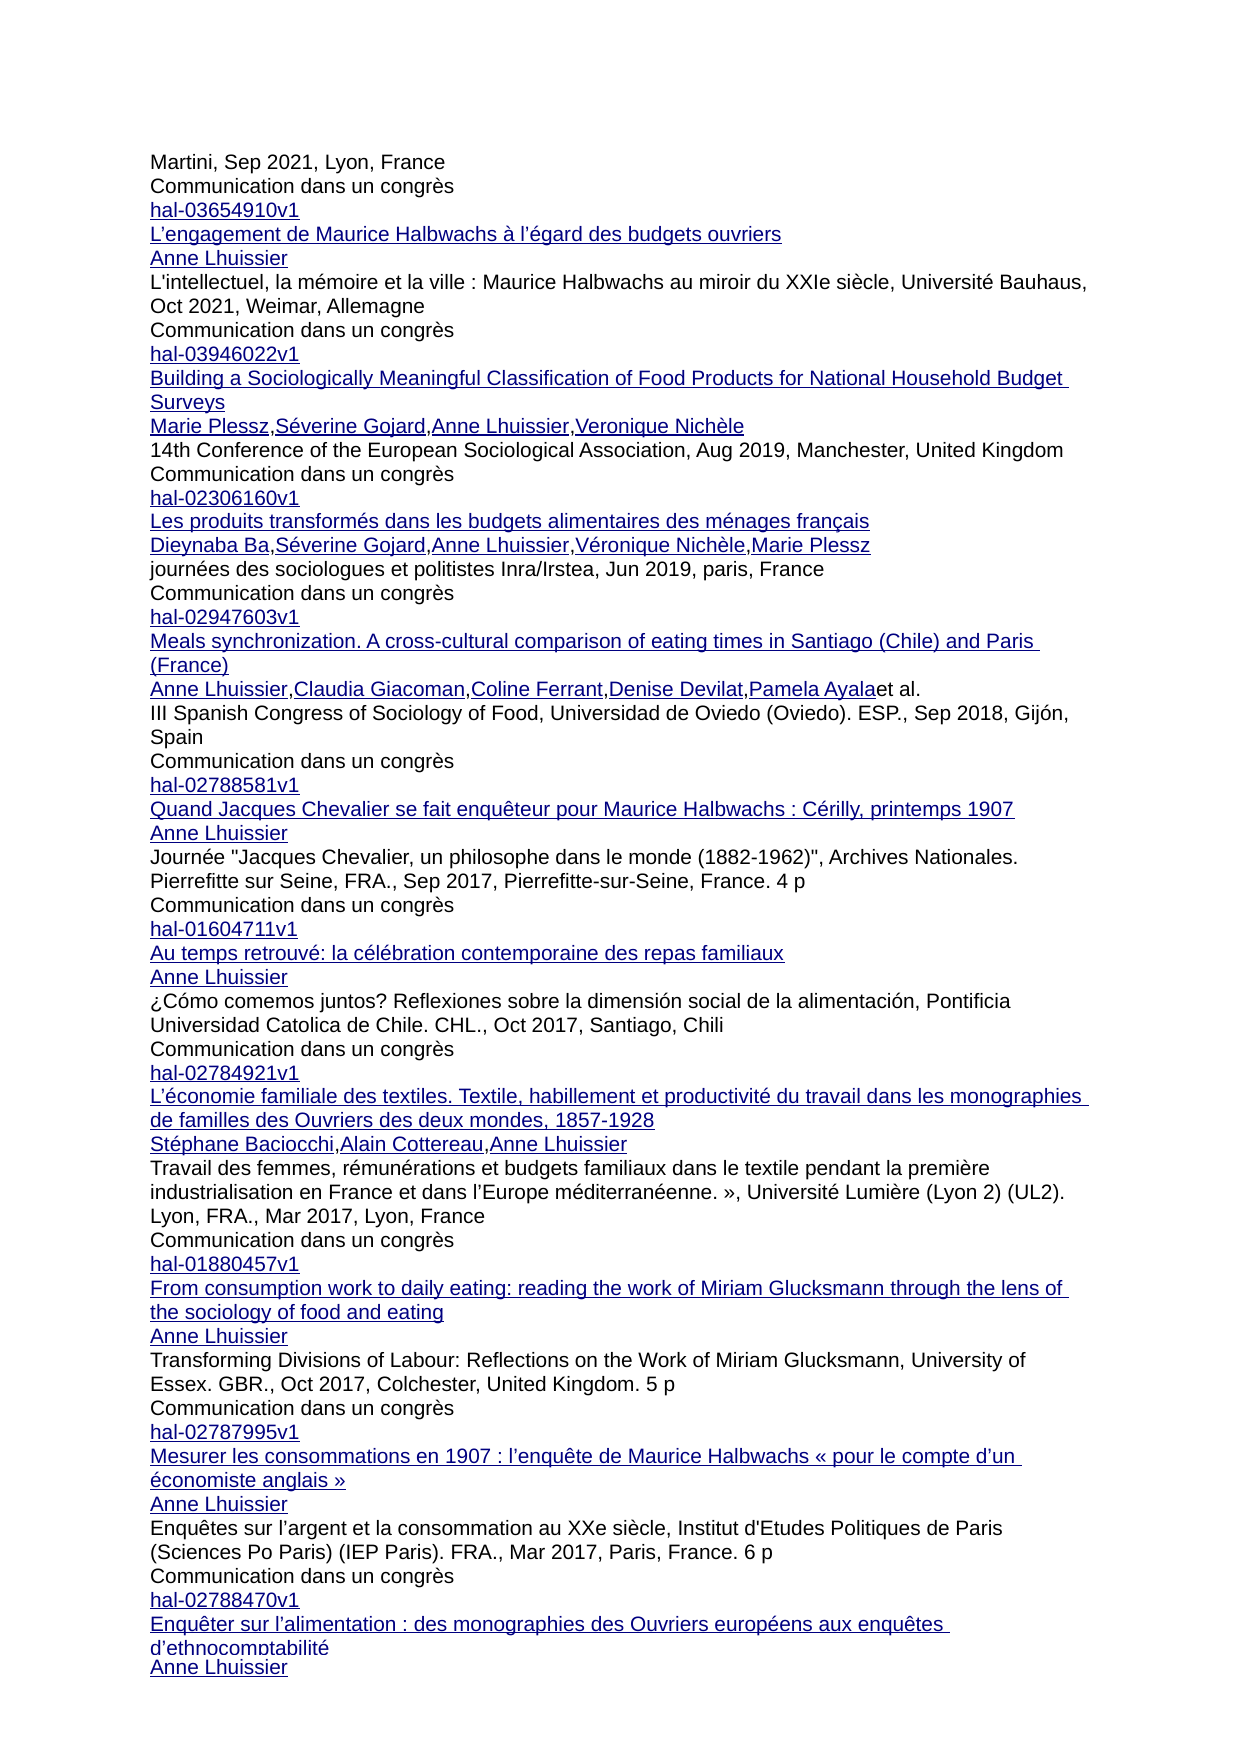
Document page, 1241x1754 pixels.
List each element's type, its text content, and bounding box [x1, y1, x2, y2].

table_cell Les produits transformés dans les budgets alimentaires des ménages français Dieynaba Ba,Séverine Gojard,Anne Lhuissier,Véronique Nichèle,Marie Plessz journées des sociologues et politistes Inra/Irstea, Jun 2019, paris, France Communication dans un congrès hal-02947603v1 [150, 509, 1090, 629]
table_cell L’économie familiale des textiles. Textile, habillement et productivité du travail dans les monographies de familles des Ouvriers des deux mondes, 1857-1928 Stéphane Baciocchi,Alain Cottereau,Anne Lhuissier Travail des femmes, rémunérations et budgets familiaux dans le textile pendant la première industrialisation en France et dans l’Europe méditerranéenne. », Université Lumière (Lyon 2) (UL2). Lyon, FRA., Mar 2017, Lyon, France Communication dans un congrès hal-01880457v1 [150, 1084, 1090, 1276]
table_cell From consumption work to daily eating: reading the work of Miriam Glucksmann through the lens of the sociology of food and eating Anne Lhuissier Transforming Divisions of Labour: Reflections on the Work of Miriam Glucksmann, University of Essex. GBR., Oct 2017, Colchester, United Kingdom. 5 p Communication dans un congrès hal-02787995v1 [150, 1276, 1090, 1444]
table_cell Mesurer les consommations en 1907 : l’enquête de Maurice Halbwachs « pour le compte d’un économiste anglais » Anne Lhuissier Enquêtes sur l’argent et la consommation au XXe siècle, Institut d'Etudes Politiques de Paris (Sciences Po Paris) (IEP Paris). FRA., Mar 2017, Paris, France. 6 p Communication dans un congrès hal-02788470v1 [150, 1444, 1090, 1611]
table_cell Enquêter sur l’alimentation : des monographies des Ouvriers européens aux enquêtes d’ethnocomptabilité Anne Lhuissier [150, 1611, 1090, 1679]
table_cell Quand Jacques Chevalier se fait enquêteur pour Maurice Halbwachs : Cérilly, printemps 1907 Anne Lhuissier Journée "Jacques Chevalier, un philosophe dans le monde (1882-1962)", Archives Nationales. Pierrefitte sur Seine, FRA., Sep 2017, Pierrefitte-sur-Seine, France. 4 p Communication dans un congrès hal-01604711v1 [150, 797, 1090, 941]
table_cell Meals synchronization. A cross-cultural comparison of eating times in Santiago (Chile) and Paris (France) Anne Lhuissier,Claudia Giacoman,Coline Ferrant,Denise Devilat,Pamela Ayalaet al. III Spanish Congress of Sociology of Food, Universidad de Oviedo (Oviedo). ESP., Sep 2018, Gijón, Spain Communication dans un congrès hal-02788581v1 [150, 629, 1090, 797]
table_cell Au temps retrouvé: la célébration contemporaine des repas familiaux Anne Lhuissier ¿Cómo comemos juntos? Reflexiones sobre la dimensión social de la alimentación, Pontificia Universidad Catolica de Chile. CHL., Oct 2017, Santiago, Chili Communication dans un congrès hal-02784921v1 [150, 941, 1090, 1084]
table_cell L’engagement de Maurice Halbwachs à l’égard des budgets ouvriers Anne Lhuissier L'intellectuel, la mémoire et la ville : Maurice Halbwachs au miroir du XXIe siècle, Université Bauhaus, Oct 2021, Weimar, Allemagne Communication dans un congrès hal-03946022v1 [150, 222, 1090, 366]
table_cell L’économie familiale des textiles. Explorer les activités liées aux textiles et aux vêtements au sein de l’activité domestique Stéphane Baciocchi,Alain Cottereau,Anne Lhuissier Colloque Remuneration and Time Use in the Textile Industries in France, organisé par Manuela Martini, Sep 2021, Lyon, France Communication dans un congrès hal-03654910v1 [150, 150, 1090, 222]
table_cell Building a Sociologically Meaningful Classification of Food Products for National Household Budget Surveys Marie Plessz,Séverine Gojard,Anne Lhuissier,Veronique Nichèle 14th Conference of the European Sociological Association, Aug 2019, Manchester, United Kingdom Communication dans un congrès hal-02306160v1 [150, 366, 1090, 509]
